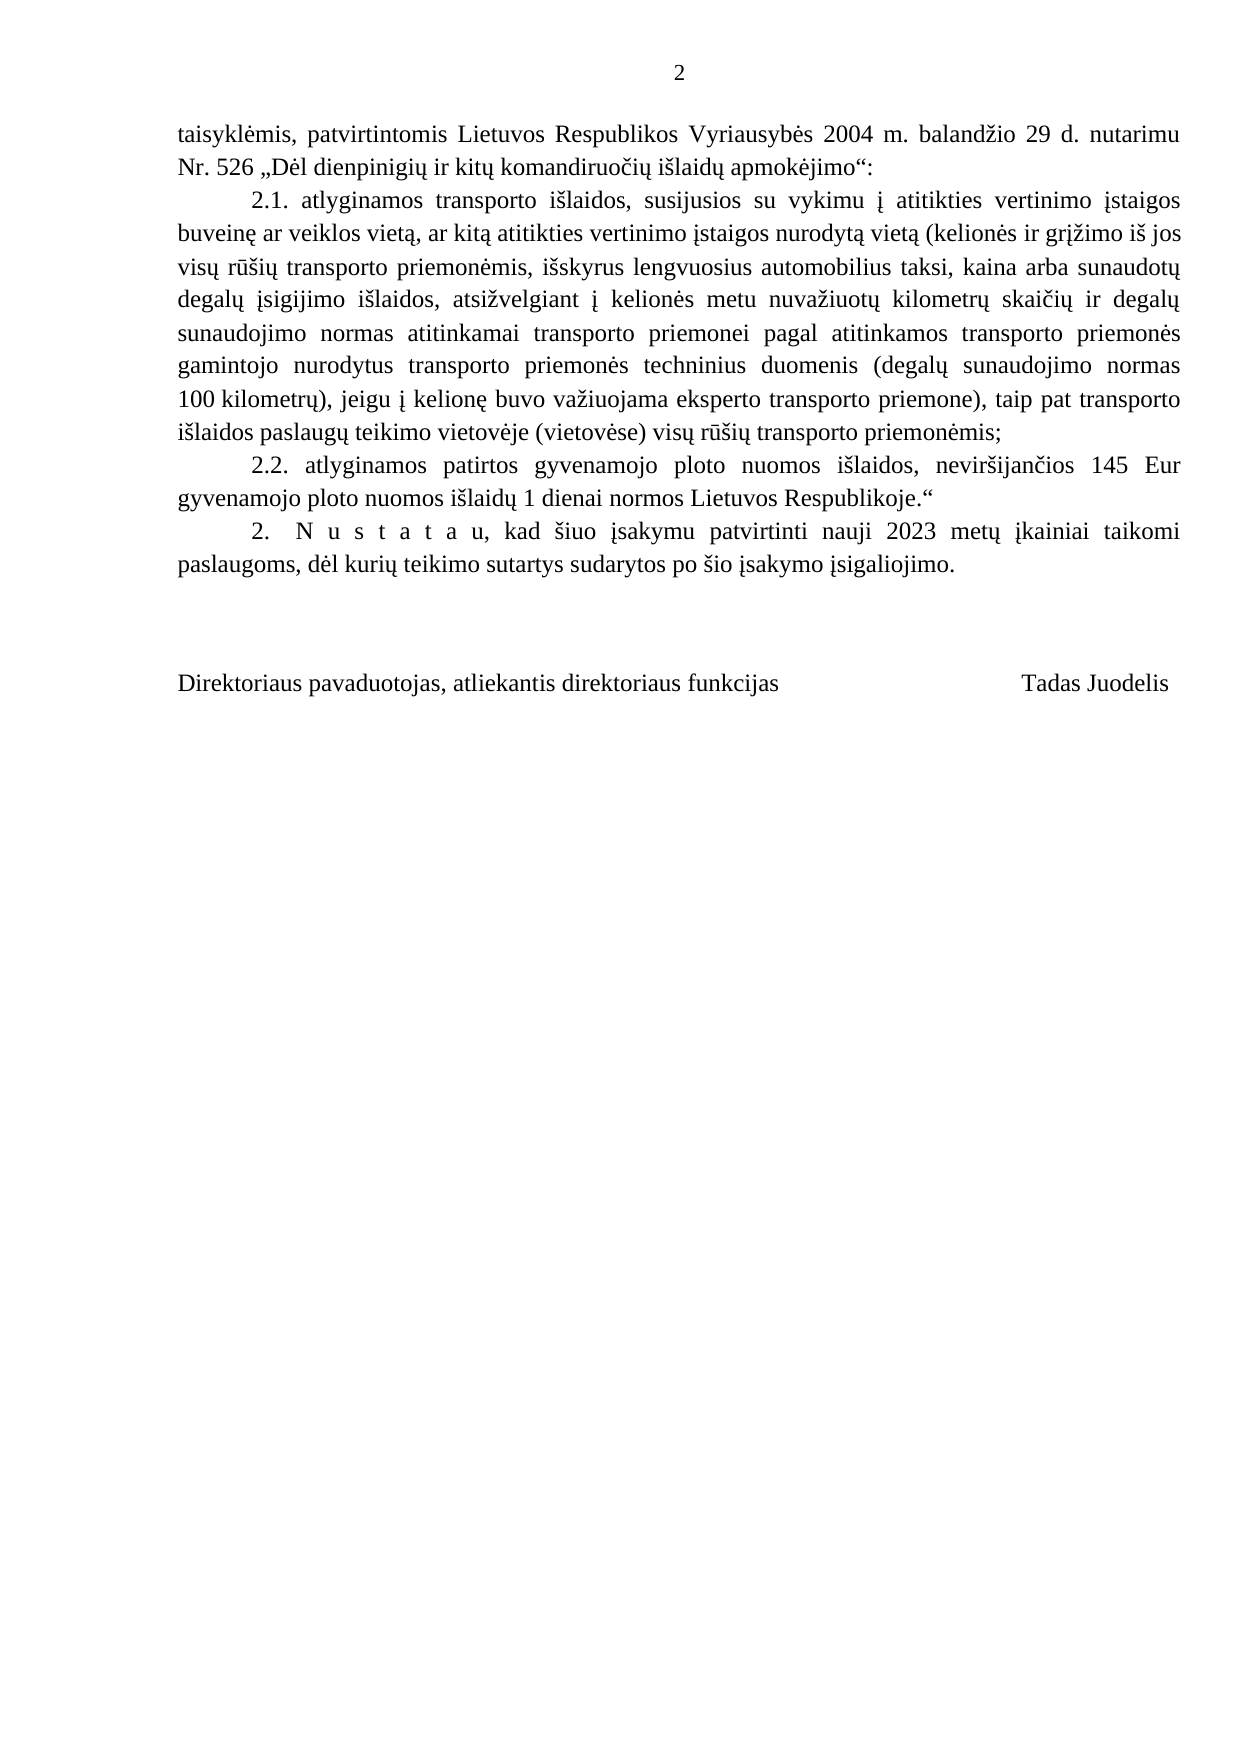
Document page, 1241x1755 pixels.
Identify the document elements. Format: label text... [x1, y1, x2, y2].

text 2.1. atlyginamos transporto išlaidos, susijusios su vykimu į atitikties vertinimo įstaigos buveinę ar veiklos vietą, ar kitą atitikties vertinimo įstaigos nurodytą vietą (kelionės ir grįžimo iš jos visų rūšių transporto priemonėmis, išskyrus lengvuosius automobilius taksi, kaina arba sunaudotų degalų įsigijimo išlaidos, atsižvelgiant į kelionės metu nuvažiuotų kilometrų skaičių ir degalų sunaudojimo normas atitinkamai transporto priemonei pagal atitinkamos transporto priemonės gamintojo nurodytus transporto priemonės techninius duomenis (degalų sunaudojimo normas 100 kilometrų), jeigu į kelionę buvo važiuojama eksperto transporto priemone), taip pat transporto išlaidos paslaugų teikimo vietovėje (vietovėse) visų rūšių transporto priemonėmis; [177, 186, 1181, 445]
text 2.2. atlyginamos patirtos gyvenamojo ploto nuomos išlaidos, neviršijančios 145 Eur gyvenamojo ploto nuomos išlaidų 1 dienai normos Lietuvos Respublikoje.“ [177, 450, 1181, 511]
text Direktoriaus pavaduotojas, atliekantis direktoriaus funkcijas Tadas Juodelis [177, 668, 1181, 697]
text 2. N u s t a t a u, kad šiuo įsakymu patvirtinti nauji 2023 metų įkainiai taikomi paslaugoms, dėl kurių teikimo sutartys sudarytos po šio įsakymo įsigaliojimo. [177, 516, 1181, 577]
text taisyklėmis, patvirtintomis Lietuvos Respublikos Vyriausybės 2004 m. balandžio 29 d. nutarimu Nr. 526 „Dėl dienpinigių ir kitų komandiruočių išlaidų apmokėjimo“: [177, 119, 1181, 181]
